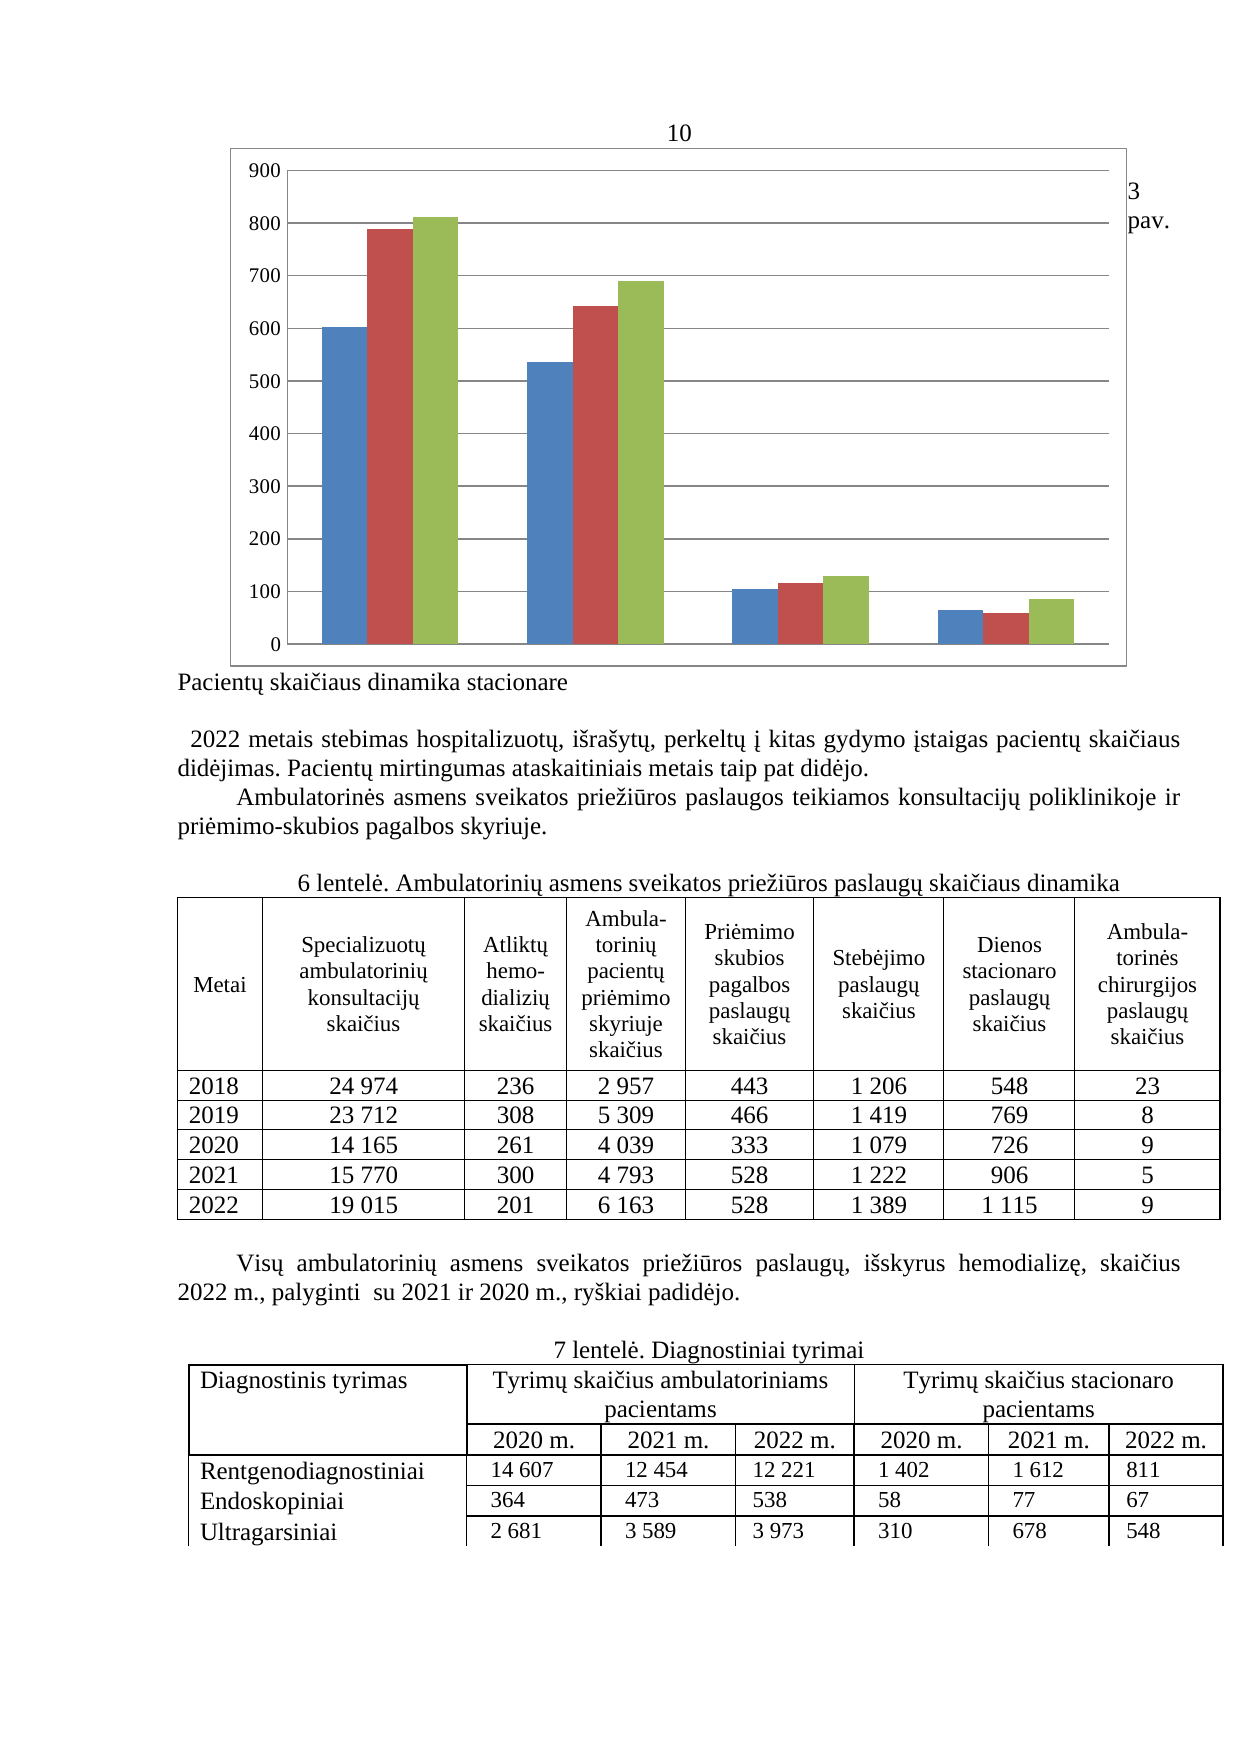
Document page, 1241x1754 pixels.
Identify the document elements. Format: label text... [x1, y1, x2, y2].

table_cell 236 [465, 1071, 566, 1099]
table_cell 2020 m. [855, 1425, 988, 1454]
table_header Priėmimo skubios pagalbos paslaugų skaičius [686, 898, 813, 1070]
table_cell 678 [989, 1517, 1108, 1546]
text Ambulatorinės asmens sveikatos priežiūros paslaugos teikiamos konsultacijų poliklinikoje ir priėmimo-skubios pagalbos skyriuje. [177, 782, 1181, 839]
table_cell 5 309 [567, 1101, 685, 1129]
table_cell Rentgenodiagnostiniai [189, 1456, 466, 1485]
table_cell 2020 [178, 1130, 262, 1159]
table_cell 538 [736, 1486, 853, 1515]
table_cell 1 419 [814, 1101, 943, 1129]
table_cell 58 [855, 1486, 988, 1515]
table_cell 3 973 [736, 1517, 853, 1546]
table_cell 24 974 [263, 1071, 464, 1099]
table_cell 466 [686, 1101, 813, 1129]
table_cell 5 [1075, 1160, 1219, 1189]
table_cell 726 [944, 1130, 1074, 1159]
table_cell 548 [944, 1071, 1074, 1099]
table_cell 3 589 [602, 1517, 735, 1546]
table_cell 2021 m. [602, 1425, 735, 1454]
table_header Tyrimų skaičius stacionaro pacientams [855, 1365, 1222, 1423]
table_cell 19 015 [263, 1190, 464, 1219]
table_cell 528 [686, 1160, 813, 1189]
table_header Ambula- torinių pacientų priėmimo skyriuje skaičius [567, 898, 685, 1070]
text 6 lentelė. Ambulatorinių asmens sveikatos priežiūros paslaugų skaičiaus dinamika [177, 868, 1181, 897]
table_cell 2 957 [567, 1071, 685, 1099]
table_cell 2020 m. [468, 1425, 600, 1454]
text 7 lentelė. Diagnostiniai tyrimai [177, 1335, 1181, 1363]
table_cell 2019 [178, 1101, 262, 1129]
table_cell 15 770 [263, 1160, 464, 1189]
table_cell 2021 [178, 1160, 262, 1189]
table_cell 2018 [178, 1071, 262, 1099]
table_cell 2 681 [467, 1517, 600, 1546]
table_cell 14 165 [263, 1130, 464, 1159]
table_cell 811 [1110, 1456, 1222, 1485]
table_cell 8 [1075, 1101, 1219, 1129]
table_cell 77 [989, 1486, 1108, 1515]
table_cell 2022 [178, 1190, 262, 1219]
text 3 pav. Pacientų skaičiaus dinamika stacionare [177, 148, 1181, 696]
text Visų ambulatorinių asmens sveikatos priežiūros paslaugų, išskyrus hemodializę, skaičius 2022 m., palyginti su 2021 ir 2020 m., ryškiai padidėjo. [177, 1248, 1181, 1306]
table_cell 443 [686, 1071, 813, 1099]
table_cell 364 [467, 1486, 600, 1515]
table_header Diagnostinis tyrimas [190, 1366, 466, 1454]
table_cell Endoskopiniai [189, 1485, 466, 1515]
table_cell 1 389 [814, 1190, 943, 1219]
table_cell 1 222 [814, 1160, 943, 1189]
table_cell 2022 m. [1110, 1425, 1222, 1454]
table_header Ambula-torinės chirurgijos paslaugų skaičius [1075, 898, 1219, 1070]
table_cell 4 039 [567, 1130, 685, 1159]
table_cell 473 [602, 1486, 735, 1515]
table_cell 548 [1110, 1517, 1222, 1546]
table_header Dienos stacionaro paslaugų skaičius [944, 898, 1074, 1070]
table_cell 1 206 [814, 1071, 943, 1099]
table_cell 23 712 [263, 1101, 464, 1129]
table_cell 23 [1075, 1071, 1219, 1099]
table_cell 1 612 [989, 1456, 1108, 1485]
table_cell 67 [1110, 1486, 1222, 1515]
table_cell 333 [686, 1130, 813, 1159]
table_cell 769 [944, 1101, 1074, 1129]
table_header Atliktų hemo-dializių skaičius [465, 898, 566, 1070]
table_cell 201 [465, 1190, 566, 1219]
table_cell 4 793 [567, 1160, 685, 1189]
table_cell 14 607 [467, 1456, 600, 1485]
table_cell 1 115 [944, 1190, 1074, 1219]
table_cell 1 402 [855, 1456, 988, 1485]
table_cell 1 079 [814, 1130, 943, 1159]
table_header Stebėjimo paslaugų skaičius [814, 898, 943, 1070]
table_cell 300 [465, 1160, 566, 1189]
table_header Specializuotų ambulatorinių konsultacijų skaičius [263, 898, 464, 1070]
text 2022 metais stebimas hospitalizuotų, išrašytų, perkeltų į kitas gydymo įstaigas pacientų skaičiaus didėjimas. Pacientų mirtingumas ataskaitiniais metais taip pat didėjo. [177, 724, 1181, 782]
table_cell 9 [1075, 1130, 1219, 1159]
table_header Tyrimų skaičius ambulatoriniams pacientams [468, 1365, 854, 1423]
table_cell 308 [465, 1101, 566, 1129]
table_header Metai [178, 898, 262, 1070]
table_cell Ultragarsiniai [189, 1515, 466, 1546]
table_cell 2021 m. [989, 1425, 1108, 1454]
table_cell 906 [944, 1160, 1074, 1189]
table_cell 9 [1075, 1190, 1219, 1219]
table_cell 528 [686, 1190, 813, 1219]
table_cell 2022 m. [736, 1425, 853, 1454]
table_cell 12 454 [602, 1456, 735, 1485]
table_cell 6 163 [567, 1190, 685, 1219]
table_cell 310 [855, 1517, 988, 1546]
table_cell 12 221 [736, 1456, 853, 1485]
table_cell 261 [465, 1130, 566, 1159]
